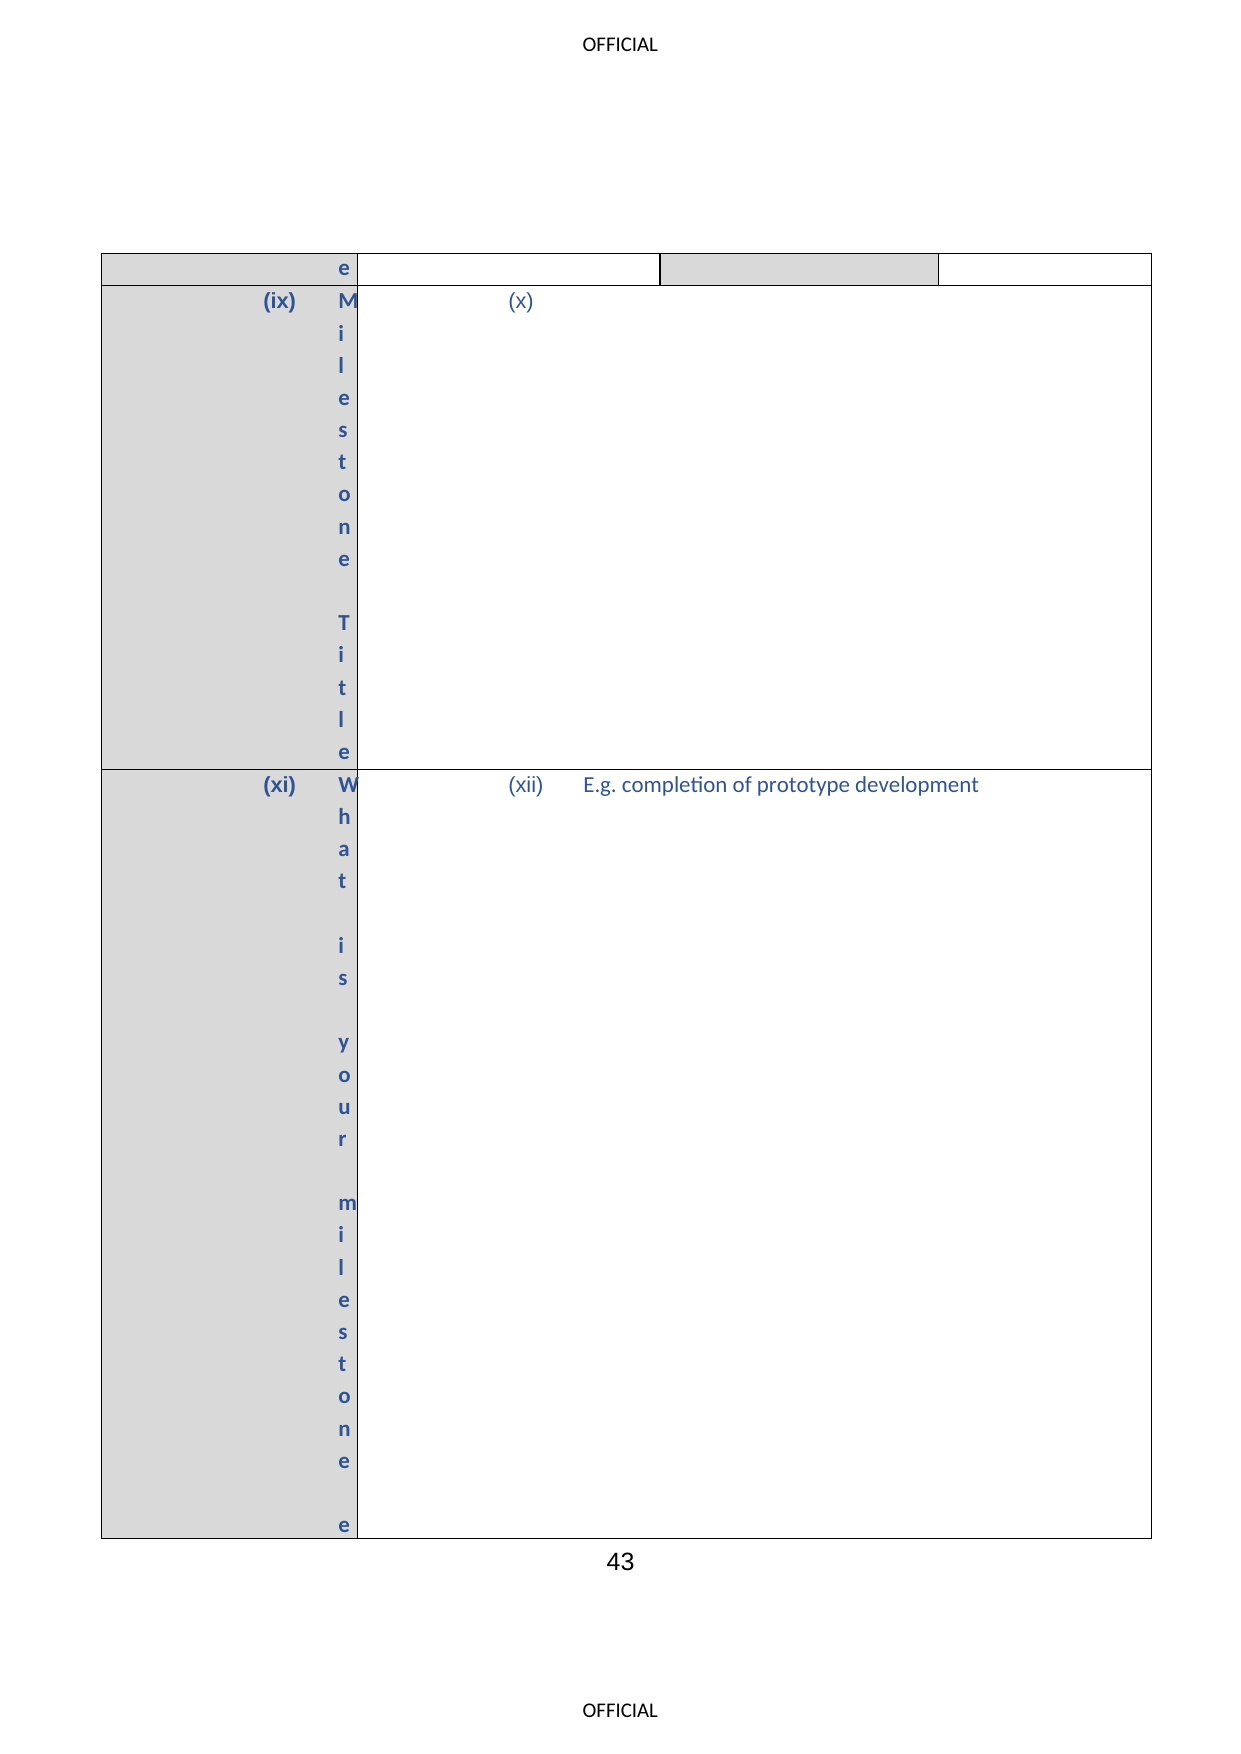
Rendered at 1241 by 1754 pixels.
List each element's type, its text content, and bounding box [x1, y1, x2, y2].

table_cell £Grant Value + £Match Funding Value [939, 254, 1151, 285]
table_cell [358, 254, 659, 285]
table_cell E.g. completion of prototype development [358, 770, 1151, 1538]
table_cell [661, 254, 938, 285]
table_cell [358, 286, 1151, 769]
table_cell Milestone Grant Value [102, 254, 357, 285]
table_cell Milestone Title [102, 286, 357, 769]
table_cell What is your milestone e [102, 770, 357, 1538]
